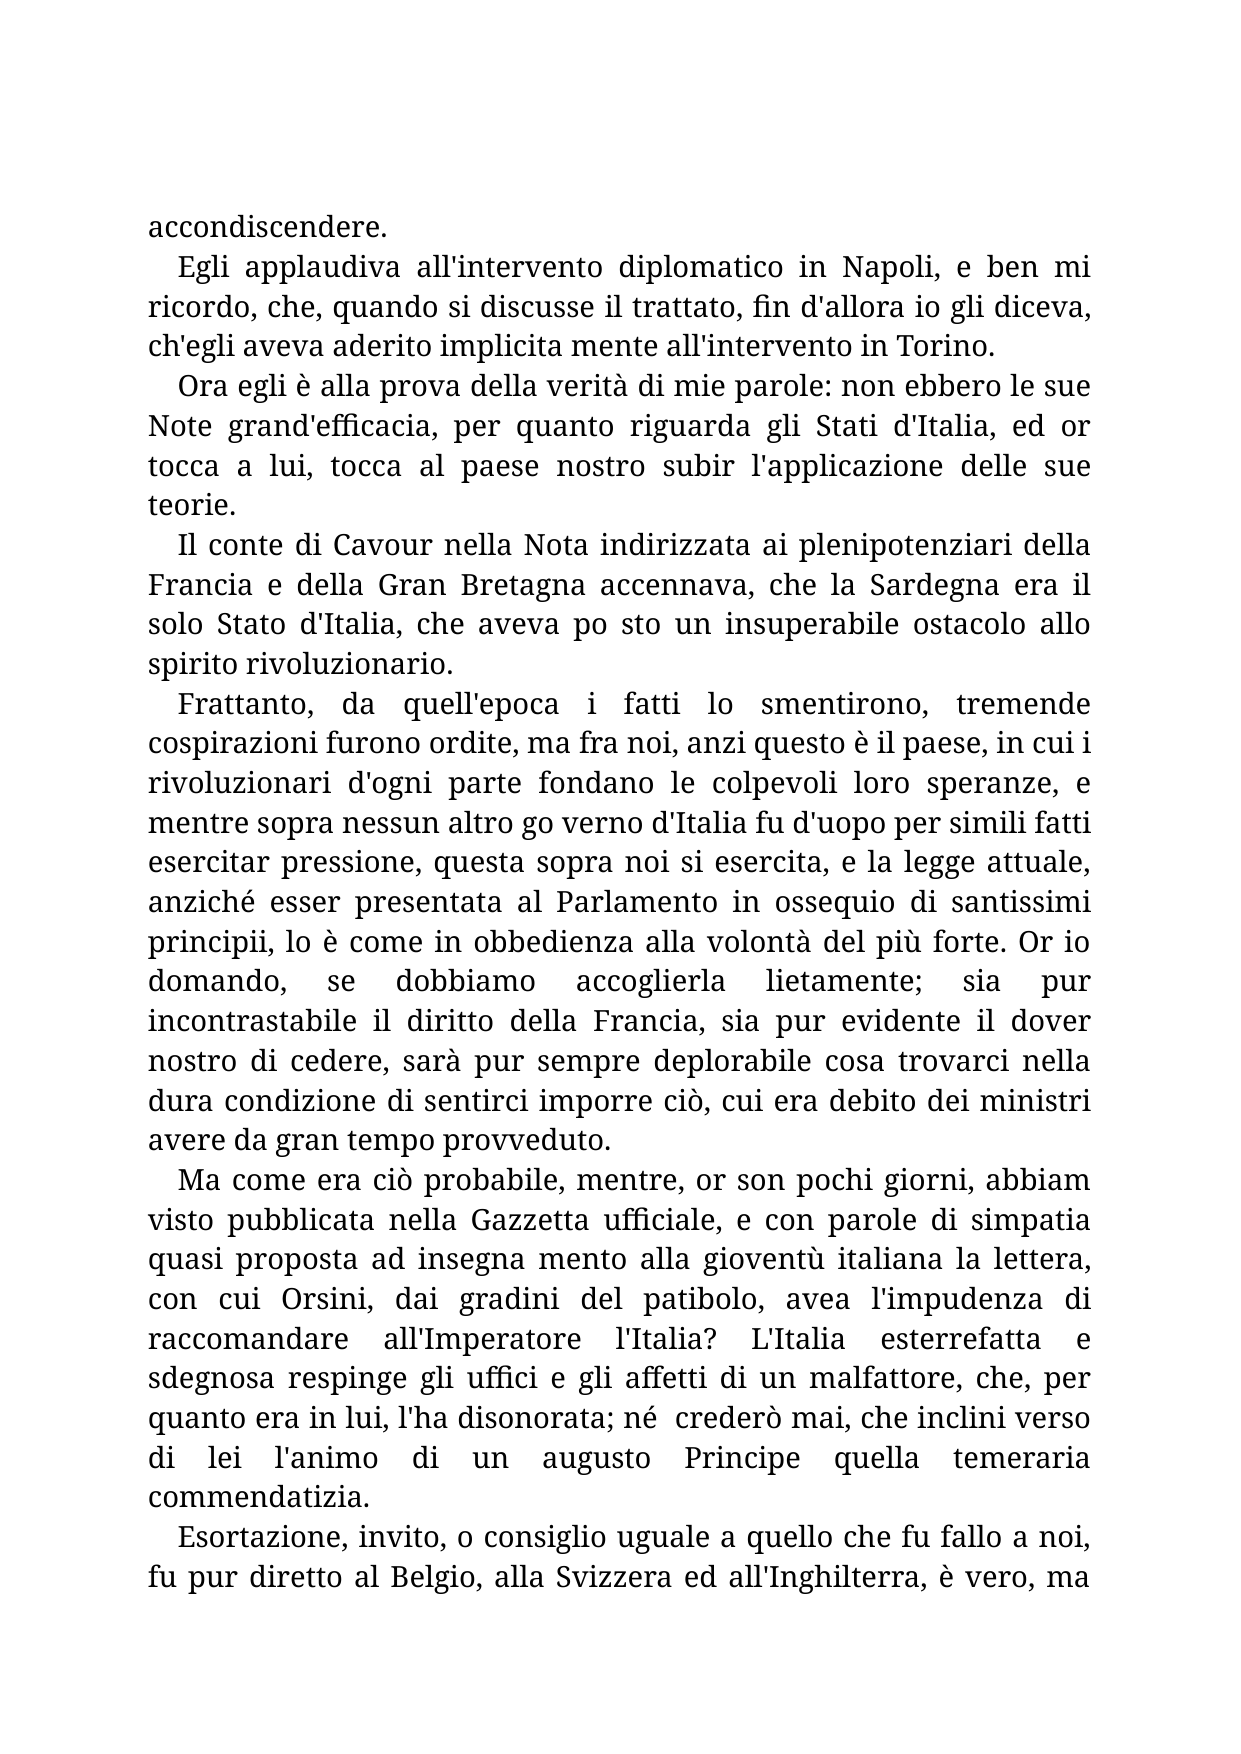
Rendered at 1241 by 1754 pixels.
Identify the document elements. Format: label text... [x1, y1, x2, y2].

text Ora egli è alla prova della verità di mie parole: non ebbero le sue Note grand'efficacia, per quanto riguarda gli Stati d'Italia, ed or tocca a lui, tocca al paese nostro subir l'applicazione delle sue teorie. [148, 365, 1093, 524]
text Egli applaudiva all'intervento diplomatico in Napoli, e ben mi ricordo, che, quando si discusse il trattato, fin d'allora io gli diceva, ch'egli aveva aderito implicita mente all'intervento in Torino. [148, 246, 1093, 365]
text Ma come era ciò probabile, mentre, or son pochi giorni, abbiam visto pubblicata nella Gazzetta ufficiale, e con parole di simpatia quasi proposta ad insegna mento alla gioventù italiana la lettera, con cui Orsini, dai gradini del patibolo, avea l'impudenza di raccomandare all'Imperatore l'Italia? L'Italia esterrefatta e sdegnosa respinge gli uffici e gli affetti di un malfattore, che, per quanto era in lui, l'ha disonorata; né crederò mai, che inclini verso di lei l'animo di un augusto Principe quella temeraria commendatizia. [148, 1159, 1093, 1516]
text accondiscendere. [148, 207, 1093, 246]
text Esortazione, invito, o consiglio uguale a quello che fu fallo a noi, fu pur diretto al Belgio, alla Svizzera ed all'Inghilterra, è vero, ma [148, 1516, 1093, 1596]
text Frattanto, da quell'epoca i fatti lo smentirono, tremende cospirazioni furono ordite, ma fra noi, anzi questo è il paese, in cui i rivoluzionari d'ogni parte fondano le colpevoli loro speranze, e mentre sopra nessun altro go verno d'Italia fu d'uopo per simili fatti esercitar pressione, questa sopra noi si esercita, e la legge attuale, anziché esser presentata al Parlamento in ossequio di santissimi principii, lo è come in obbedienza alla volontà del più forte. Or io domando, se dobbiamo accoglierla lietamente; sia pur incontrastabile il diritto della Francia, sia pur evidente il dover nostro di cedere, sarà pur sempre deplorabile cosa trovarci nella dura condizione di sentirci imporre ciò, cui era debito dei ministri avere da gran tempo provveduto. [148, 683, 1093, 1159]
text Il conte di Cavour nella Nota indirizzata ai plenipotenziari della Francia e della Gran Bretagna accennava, che la Sardegna era il solo Stato d'Italia, che aveva po sto un insuperabile ostacolo allo spirito rivoluzionario. [148, 524, 1093, 683]
